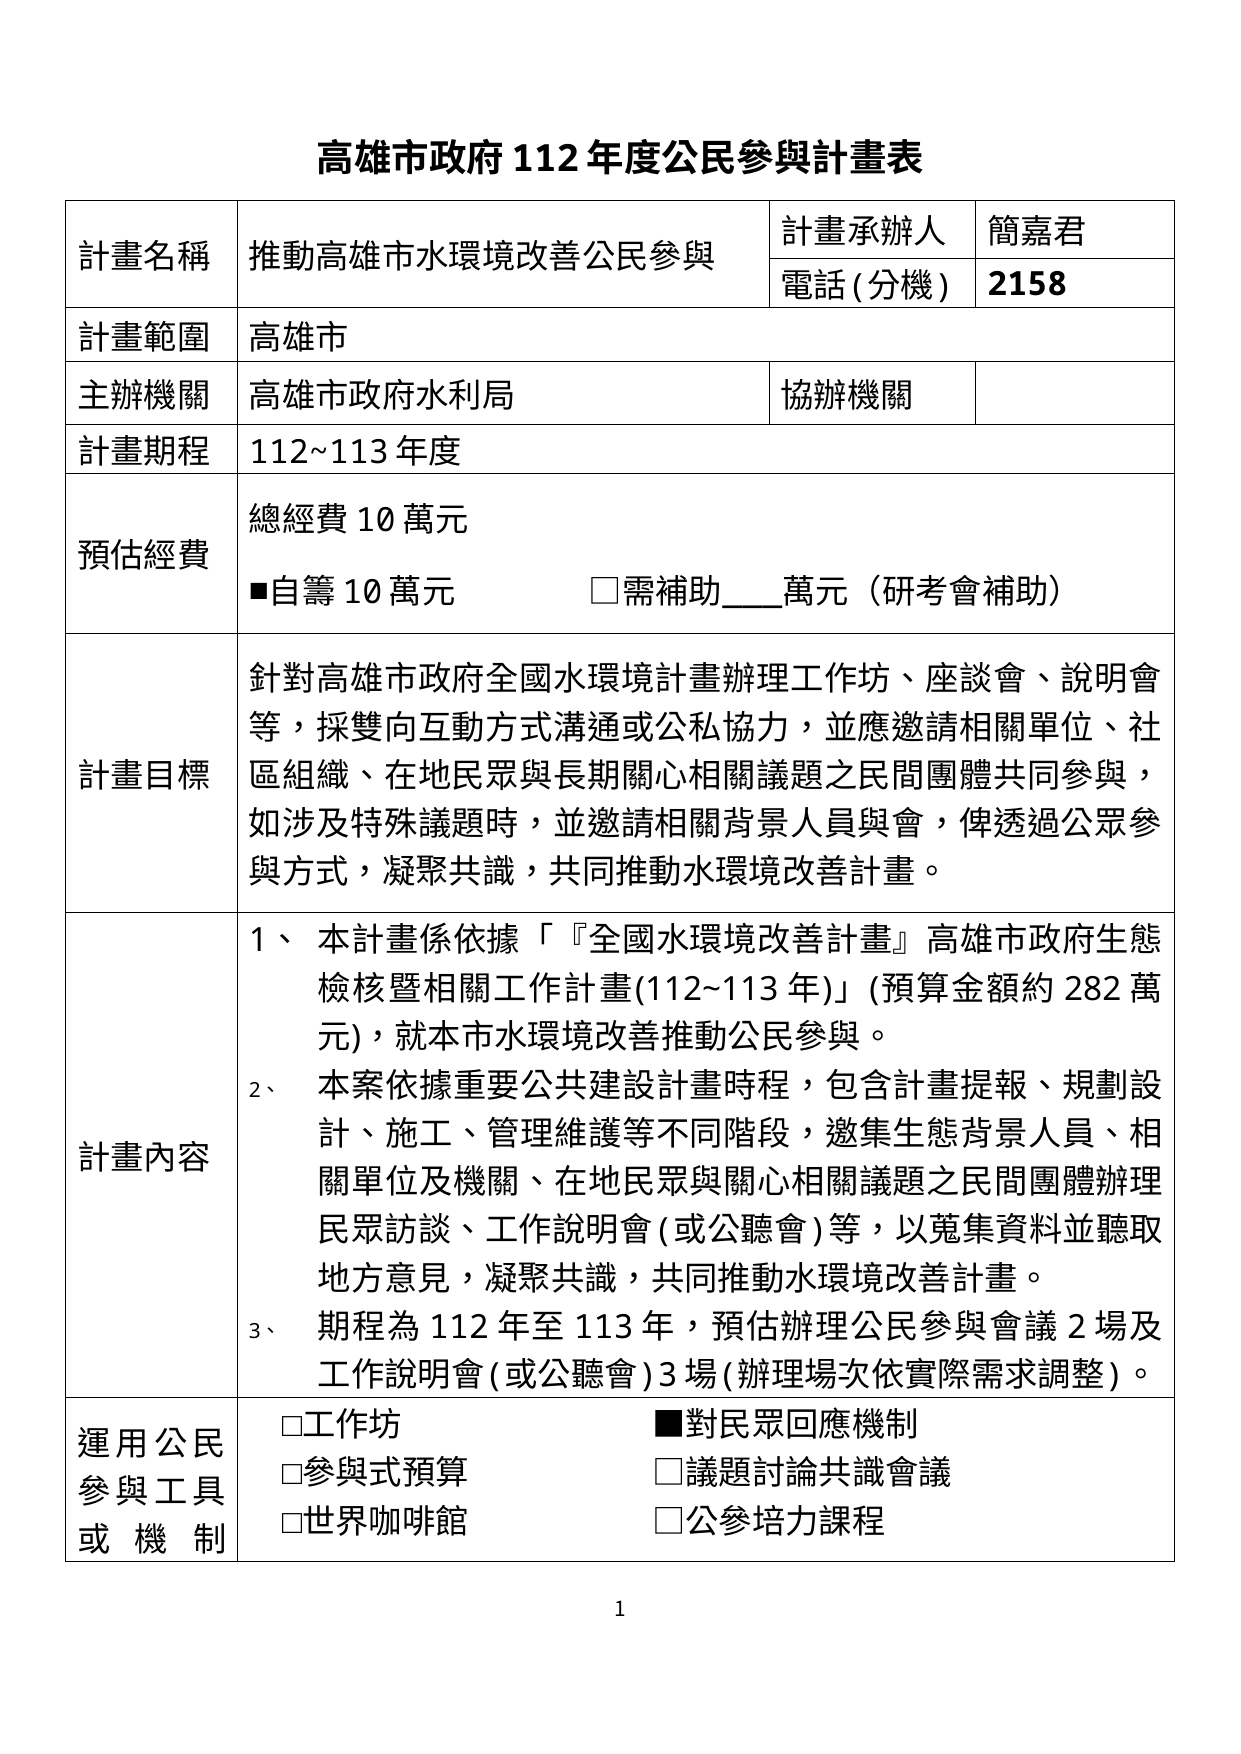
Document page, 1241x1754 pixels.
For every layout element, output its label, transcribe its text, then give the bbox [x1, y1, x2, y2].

table_cell 針對高雄市政府全國水環境計畫辦理工作坊、座談會、說明會等，採雙向互動方式溝通或公私協力，並應邀請相關單位、社區組織、在地民眾與長期關心相關議題之民間團體共同參與，如涉及特殊議題時，並邀請相關背景人員與會，俾透過公眾參與方式，凝聚共識，共同推動水環境改善計畫。 [238, 634, 1174, 912]
table_cell 主辦機關 [66, 362, 237, 423]
table_header 推動高雄市水環境改善公民參與 [238, 201, 769, 307]
table_cell 計畫期程 [66, 425, 237, 473]
table_cell 112~113年度 [238, 425, 1174, 473]
table_cell 高雄市 [238, 308, 1174, 361]
table_cell [976, 362, 1174, 423]
table_cell 2158 [976, 259, 1174, 307]
table_cell 高雄市政府水利局 [238, 362, 769, 423]
table_header 計畫名稱 [66, 201, 237, 307]
table_cell 協辦機關 [770, 362, 975, 423]
table_cell 計畫內容 [66, 913, 237, 1397]
table_cell 本計畫係依據「『全國水環境改善計畫』高雄市政府生態檢核暨相關工作計畫(112~113年)」(預算金額約282萬元)，就本市水環境改善推動公民參與。 本案依據重要公共建設計畫時程，包含計畫提報、規劃設計、施工、管理維護等不同階段，邀集生態背景人員、相關單位及機關、在地民眾與關心相關議題之民間團體辦理民眾訪談、工作說明會(或公聽會)等，以蒐集資料並聽取地方意見，凝聚共識，共同推動水環境改善計畫。 期程為112年至113年，預估辦理公民參與會議2場及工作說明會(或公聽會)3場(辦理場次依實際需求調整)。 [238, 913, 1174, 1397]
table_cell □工作坊 ■對民眾回應機制 □參與式預算 □議題討論共識會議 □世界咖啡館 □公參培力課程 [238, 1398, 1174, 1561]
table_cell 總經費10萬元 ■自籌10萬元 □需補助___萬元（研考會補助） [238, 474, 1174, 632]
table_cell 計畫範圍 [66, 308, 237, 361]
table_header 簡嘉君 [976, 201, 1174, 258]
table_cell 運用公民參與工具或機制 [66, 1398, 237, 1561]
table_cell 預估經費 [66, 474, 237, 632]
table_cell 電話(分機) [770, 259, 975, 307]
table_header 計畫承辦人 [770, 201, 975, 258]
table_cell 計畫目標 [66, 634, 237, 912]
